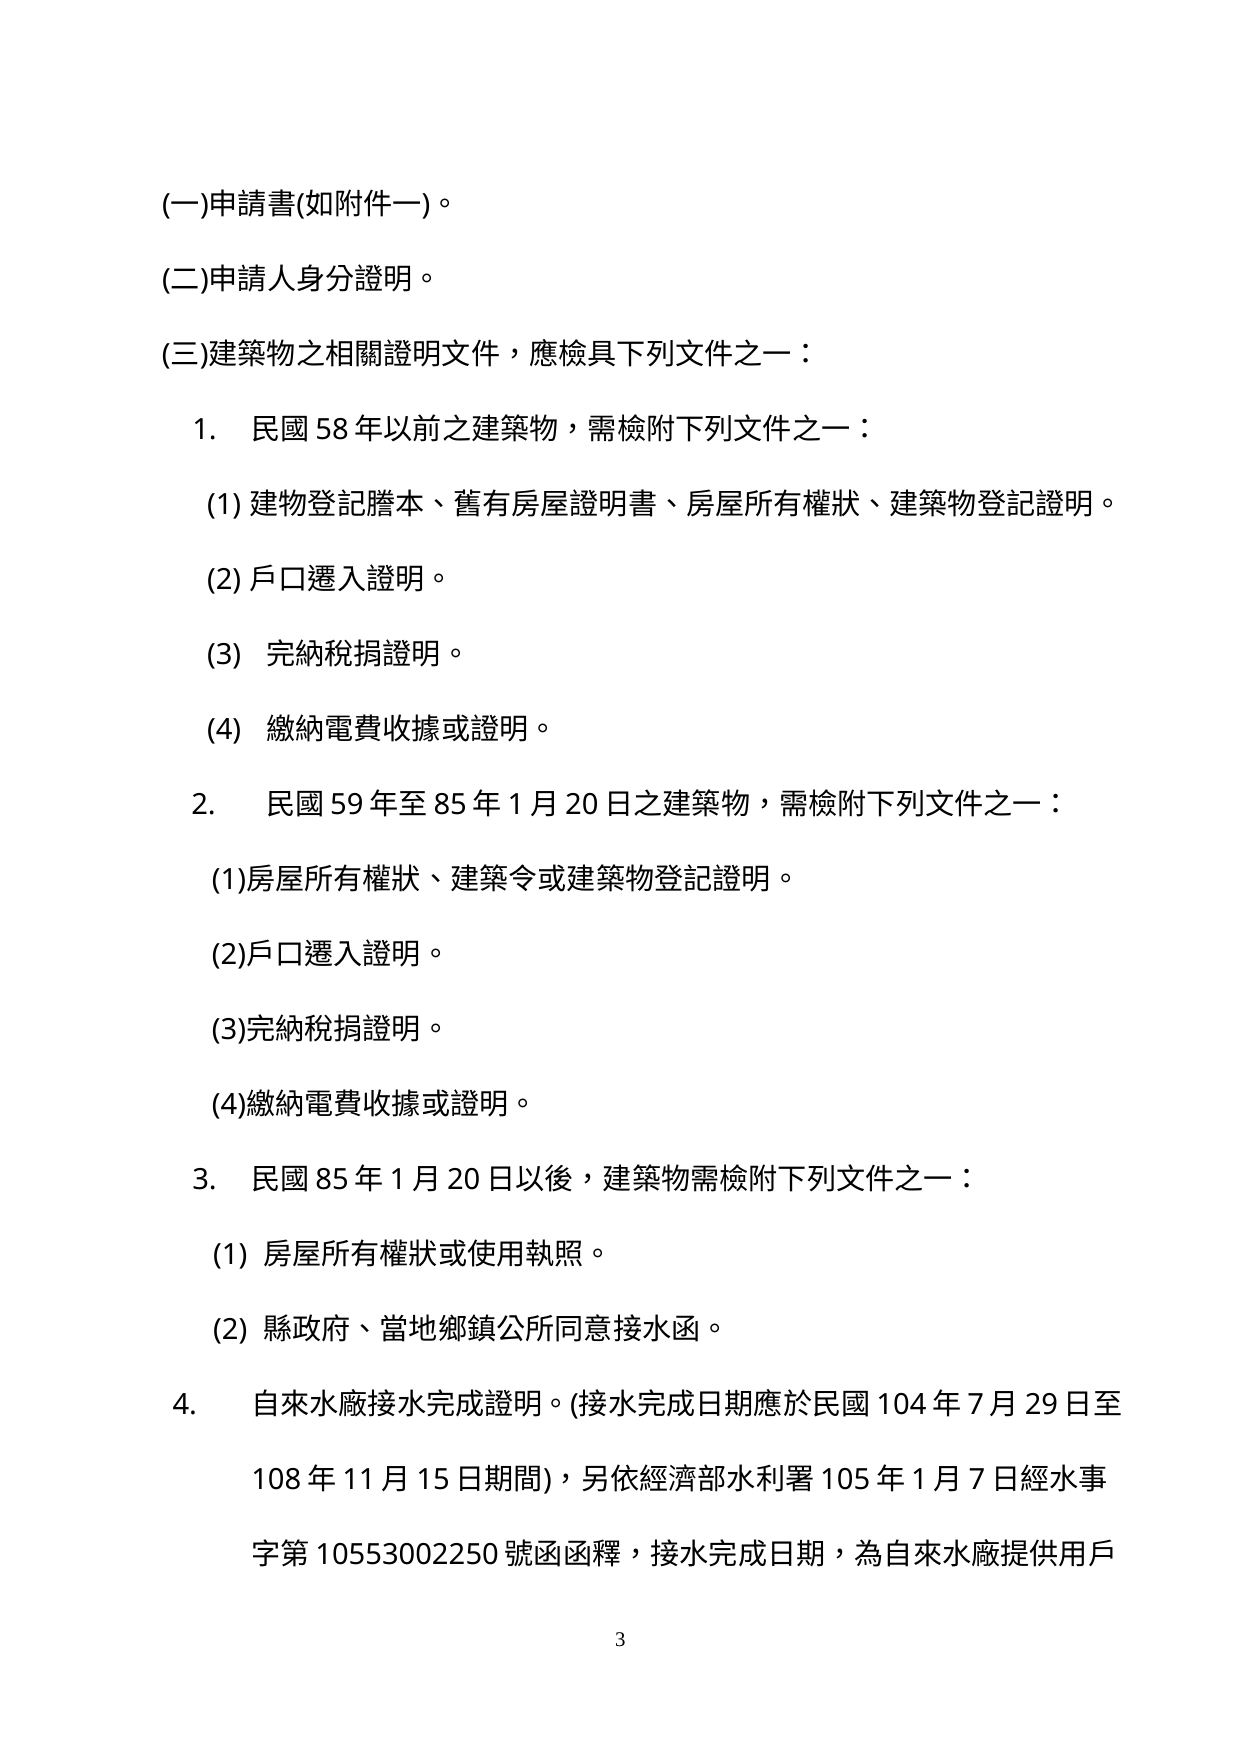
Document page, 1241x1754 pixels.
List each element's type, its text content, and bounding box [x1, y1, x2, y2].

text (2)戶口遷入證明。 [202, 914, 1122, 989]
list 自來水廠接水完成證明。(接水完成日期應於民國104年7月29日至108年11月15日期間)，另依經濟部水利署105年1月7日經水事字第10553002250號函函釋，接水完成日期，為自來水廠提供用戶 [172, 1364, 1122, 1589]
list 民國85年1月20日以後，建築物需檢附下列文件之一： [192, 1139, 1122, 1214]
list 民國58年以前之建築物，需檢附下列文件之一： [192, 389, 1122, 464]
list 戶口遷入證明。 [205, 539, 1122, 614]
list 建物登記謄本、舊有房屋證明書、房屋所有權狀、建築物登記證明。 [205, 464, 1122, 539]
list 民國59年至85年1月20日之建築物，需檢附下列文件之一： [191, 764, 1122, 839]
text (二)申請人身分證明。 [118, 239, 1122, 314]
text (3)完納稅捐證明。 [202, 989, 1122, 1064]
list 完納稅捐證明。 [205, 614, 1122, 689]
text (三)建築物之相關證明文件，應檢具下列文件之一： [162, 314, 1122, 389]
list 房屋所有權狀或使用執照。 [213, 1214, 1122, 1289]
list 繳納電費收據或證明。 [205, 689, 1122, 764]
text (4)繳納電費收據或證明。 [202, 1064, 1122, 1139]
text (一)申請書(如附件一)。 [118, 164, 1122, 239]
text (1)房屋所有權狀、建築令或建築物登記證明。 [202, 839, 1122, 914]
list 縣政府、當地鄉鎮公所同意接水函。 [213, 1289, 1122, 1364]
